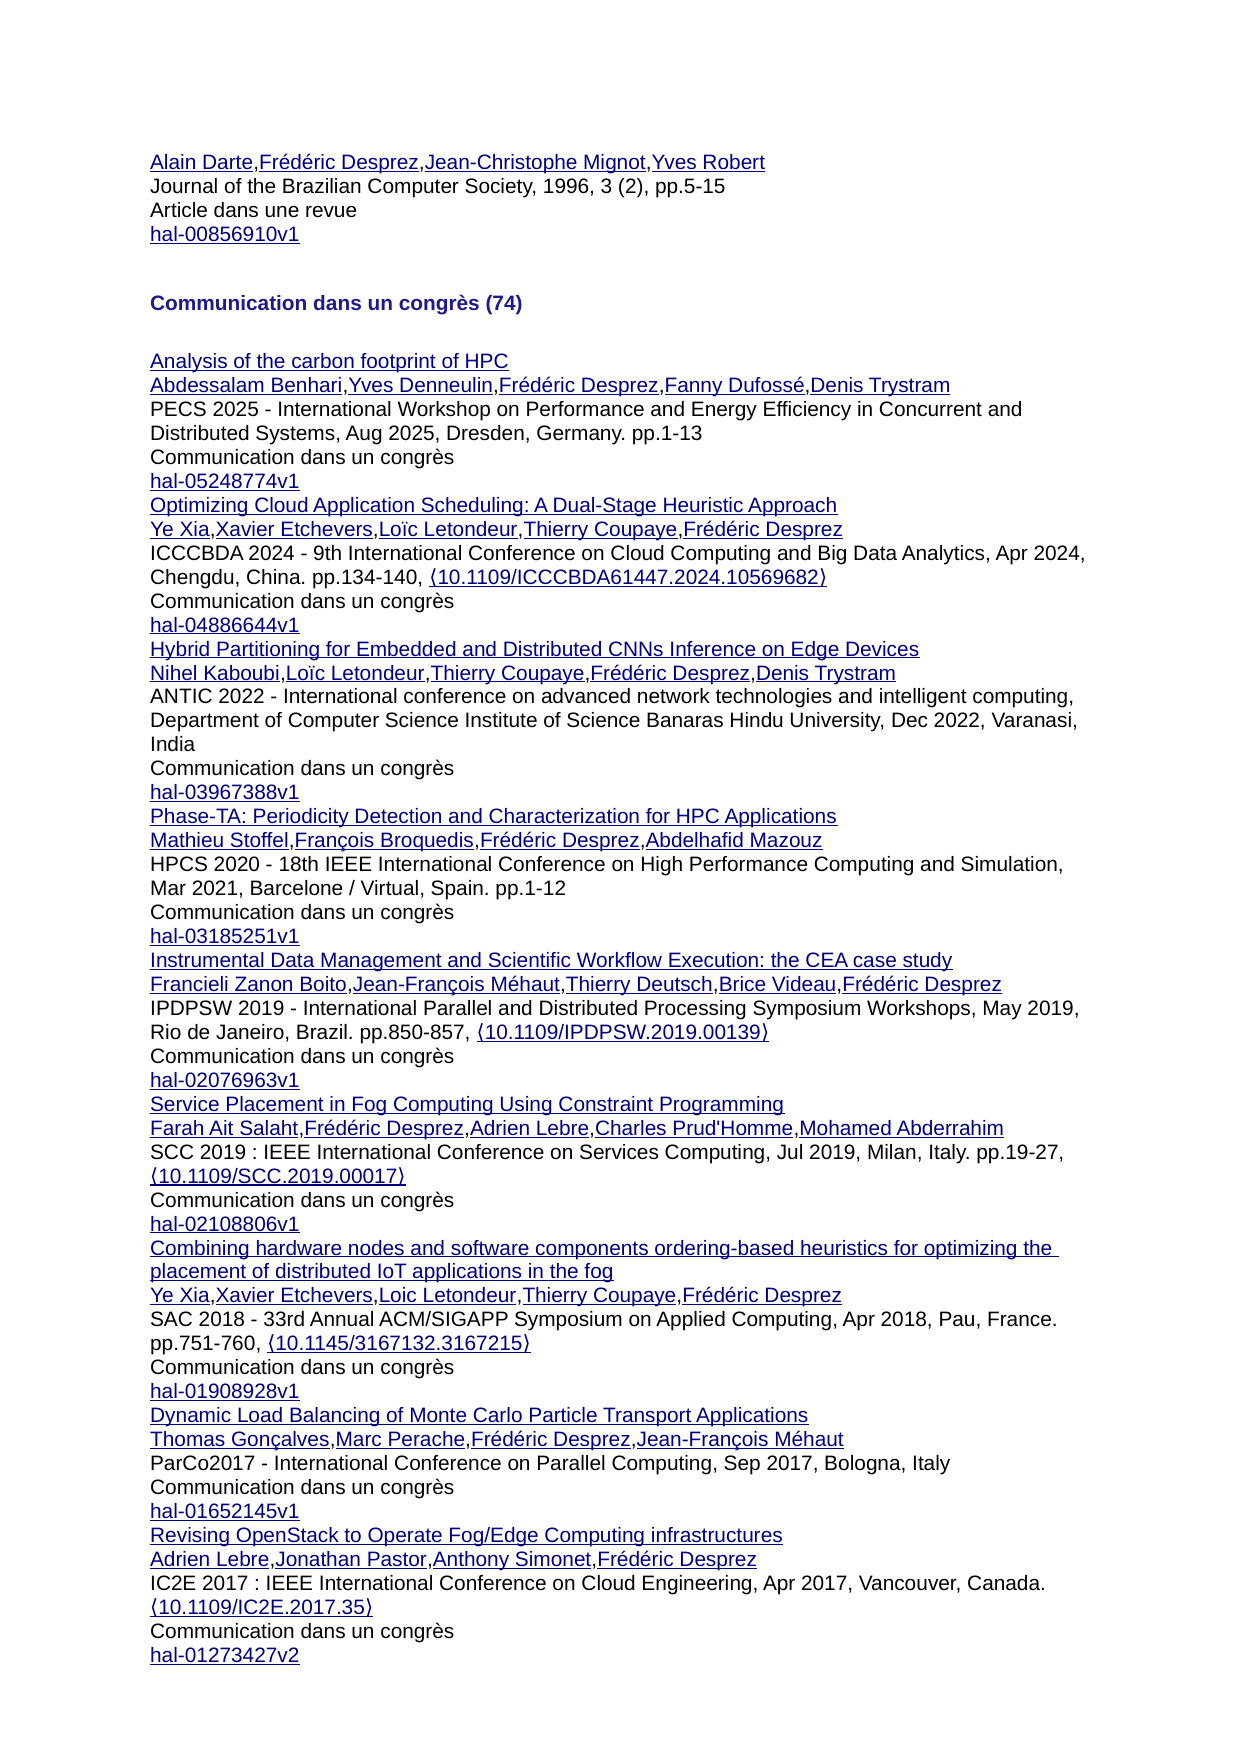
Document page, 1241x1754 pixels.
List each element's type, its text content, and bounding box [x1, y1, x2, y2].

table_cell Instrumental Data Management and Scientific Workflow Execution: the CEA case study Francieli Zanon Boito,Jean-François Méhaut,Thierry Deutsch,Brice Videau,Frédéric Desprez IPDPSW 2019 - International Parallel and Distributed Processing Symposium Workshops, May 2019, Rio de Janeiro, Brazil. pp.850-857, ⟨10.1109/IPDPSW.2019.00139⟩ Communication dans un congrès hal-02076963v1 [150, 948, 1090, 1092]
table_cell Phase-TA: Periodicity Detection and Characterization for HPC Applications Mathieu Stoffel,François Broquedis,Frédéric Desprez,Abdelhafid Mazouz HPCS 2020 - 18th IEEE International Conference on High Performance Computing and Simulation, Mar 2021, Barcelone / Virtual, Spain. pp.1-12 Communication dans un congrès hal-03185251v1 [150, 804, 1090, 948]
table_cell Alain Darte,Frédéric Desprez,Jean-Christophe Mignot,Yves Robert Journal of the Brazilian Computer Society, 1996, 3 (2), pp.5-15 Article dans une revue hal-00856910v1 [150, 150, 1090, 246]
table_cell Hybrid Partitioning for Embedded and Distributed CNNs Inference on Edge Devices Nihel Kaboubi,Loïc Letondeur,Thierry Coupaye,Frédéric Desprez,Denis Trystram ANTIC 2022 - International conference on advanced network technologies and intelligent computing, Department of Computer Science Institute of Science Banaras Hindu University, Dec 2022, Varanasi, India Communication dans un congrès hal-03967388v1 [150, 636, 1090, 804]
table_cell Optimizing Cloud Application Scheduling: A Dual-Stage Heuristic Approach Ye Xia,Xavier Etchevers,Loïc Letondeur,Thierry Coupaye,Frédéric Desprez ICCCBDA 2024 - 9th International Conference on Cloud Computing and Big Data Analytics, Apr 2024, Chengdu, China. pp.134-140, ⟨10.1109/ICCCBDA61447.2024.10569682⟩ Communication dans un congrès hal-04886644v1 [150, 493, 1090, 636]
table_header Analysis of the carbon footprint of HPC Abdessalam Benhari,Yves Denneulin,Frédéric Desprez,Fanny Dufossé,Denis Trystram PECS 2025 - International Workshop on Performance and Energy Efficiency in Concurrent and Distributed Systems, Aug 2025, Dresden, Germany. pp.1-13 Communication dans un congrès hal-05248774v1 [150, 349, 1090, 493]
subtitle Communication dans un congrès (74) [150, 291, 1090, 314]
table_cell Combining hardware nodes and software components ordering-based heuristics for optimizing the placement of distributed IoT applications in the fog Ye Xia,Xavier Etchevers,Loic Letondeur,Thierry Coupaye,Frédéric Desprez SAC 2018 - 33rd Annual ACM/SIGAPP Symposium on Applied Computing, Apr 2018, Pau, France. pp.751-760, ⟨10.1145/3167132.3167215⟩ Communication dans un congrès hal-01908928v1 [150, 1235, 1090, 1403]
table_cell Service Placement in Fog Computing Using Constraint Programming Farah Ait Salaht,Frédéric Desprez,Adrien Lebre,Charles Prud'Homme,Mohamed Abderrahim SCC 2019 : IEEE International Conference on Services Computing, Jul 2019, Milan, Italy. pp.19-27, ⟨10.1109/SCC.2019.00017⟩ Communication dans un congrès hal-02108806v1 [150, 1092, 1090, 1235]
table_cell Revising OpenStack to Operate Fog/Edge Computing infrastructures Adrien Lebre,Jonathan Pastor,Anthony Simonet,Frédéric Desprez IC2E 2017 : IEEE International Conference on Cloud Engineering, Apr 2017, Vancouver, Canada. ⟨10.1109/IC2E.2017.35⟩ Communication dans un congrès hal-01273427v2 [150, 1523, 1090, 1667]
table_cell Dynamic Load Balancing of Monte Carlo Particle Transport Applications Thomas Gonçalves,Marc Perache,Frédéric Desprez,Jean-François Méhaut ParCo2017 - International Conference on Parallel Computing, Sep 2017, Bologna, Italy Communication dans un congrès hal-01652145v1 [150, 1403, 1090, 1523]
